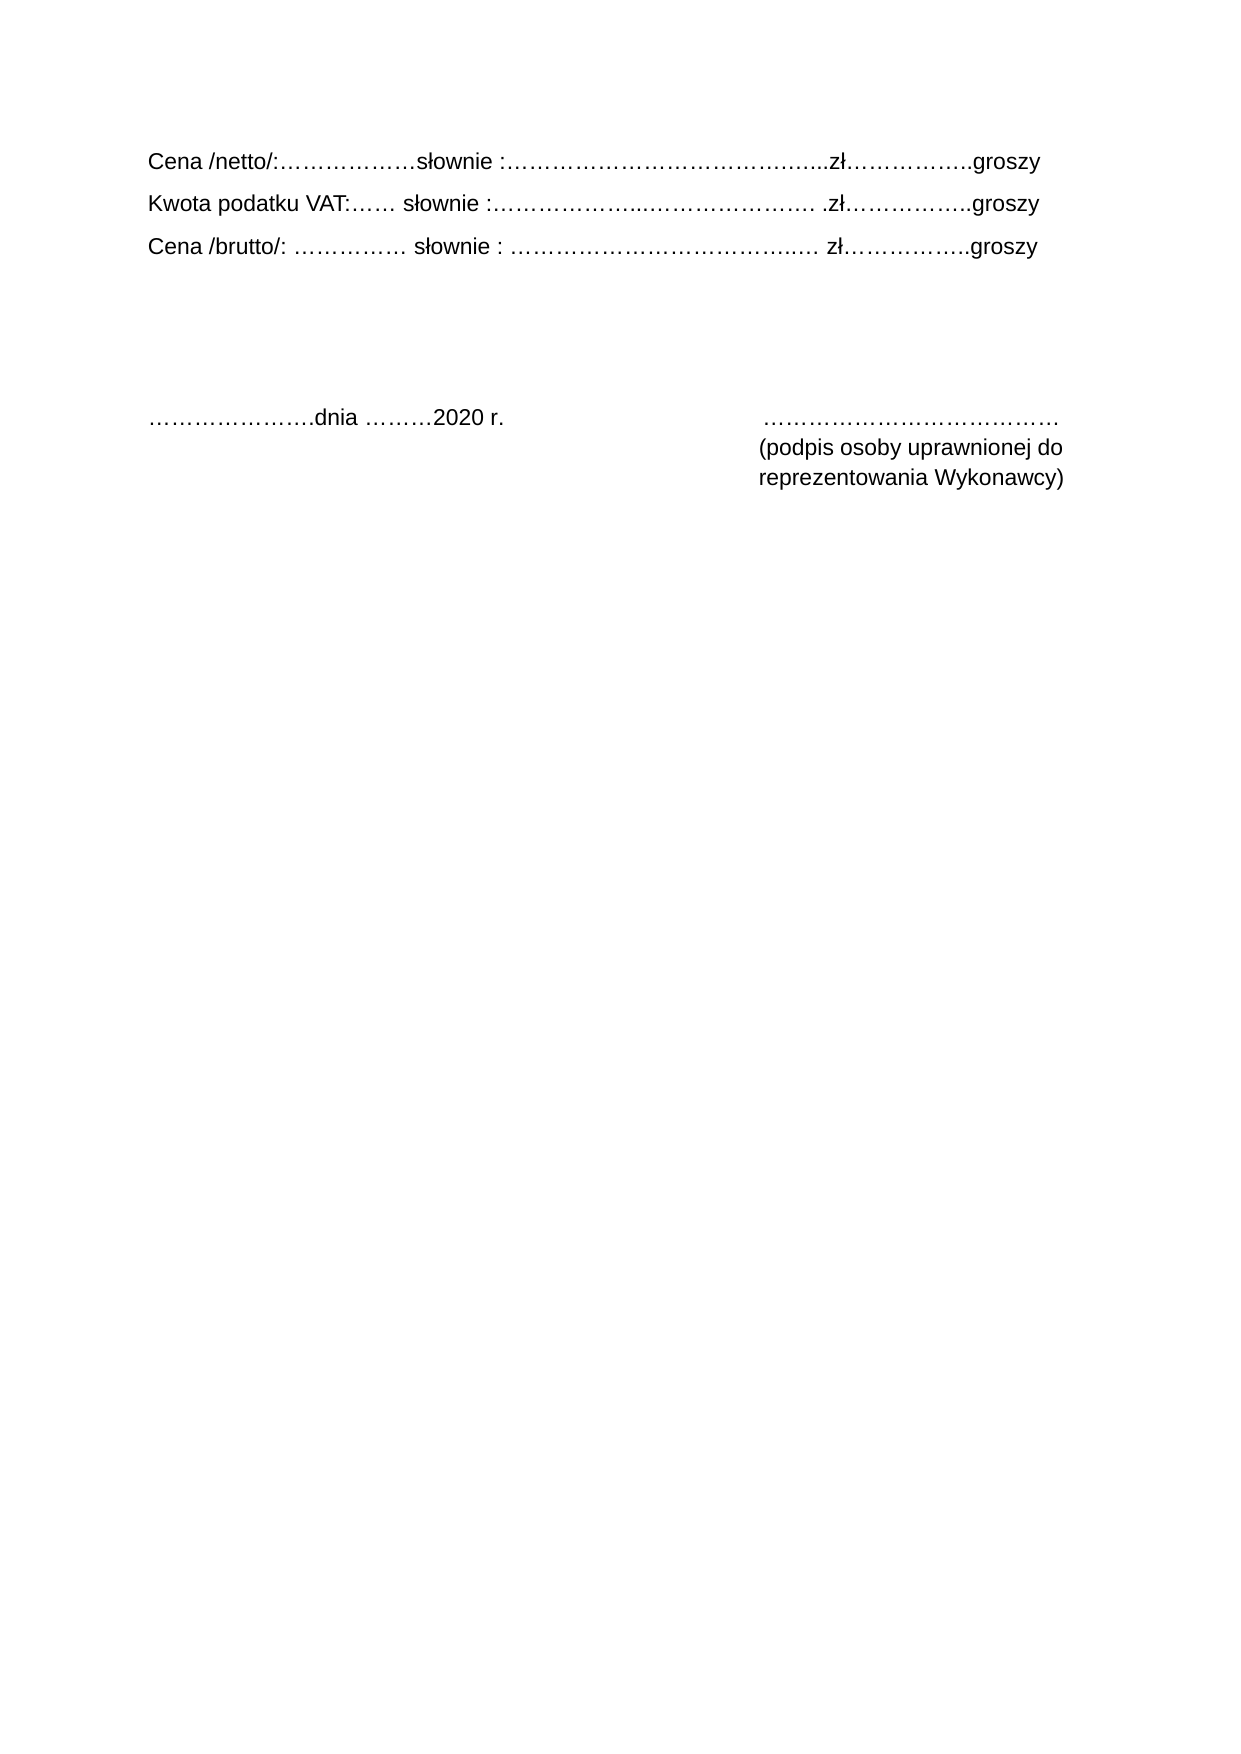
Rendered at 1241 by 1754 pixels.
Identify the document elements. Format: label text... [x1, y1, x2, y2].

text Kwota podatku VAT:…… słownie :………………...…………………. .zł……………..groszy [148, 190, 1092, 217]
text Cena /brutto/: …………… słownie : ………………………………..… zł……………..groszy [148, 233, 1092, 259]
text Cena /netto/:………………słownie :……………………………….…...zł……………..groszy [148, 148, 1092, 174]
text (podpis osoby uprawnionej do [148, 434, 1092, 461]
text ………………….dnia ………2020 r. ………………………………… [148, 404, 1092, 430]
text reprezentowania Wykonawcy) [148, 464, 1092, 491]
